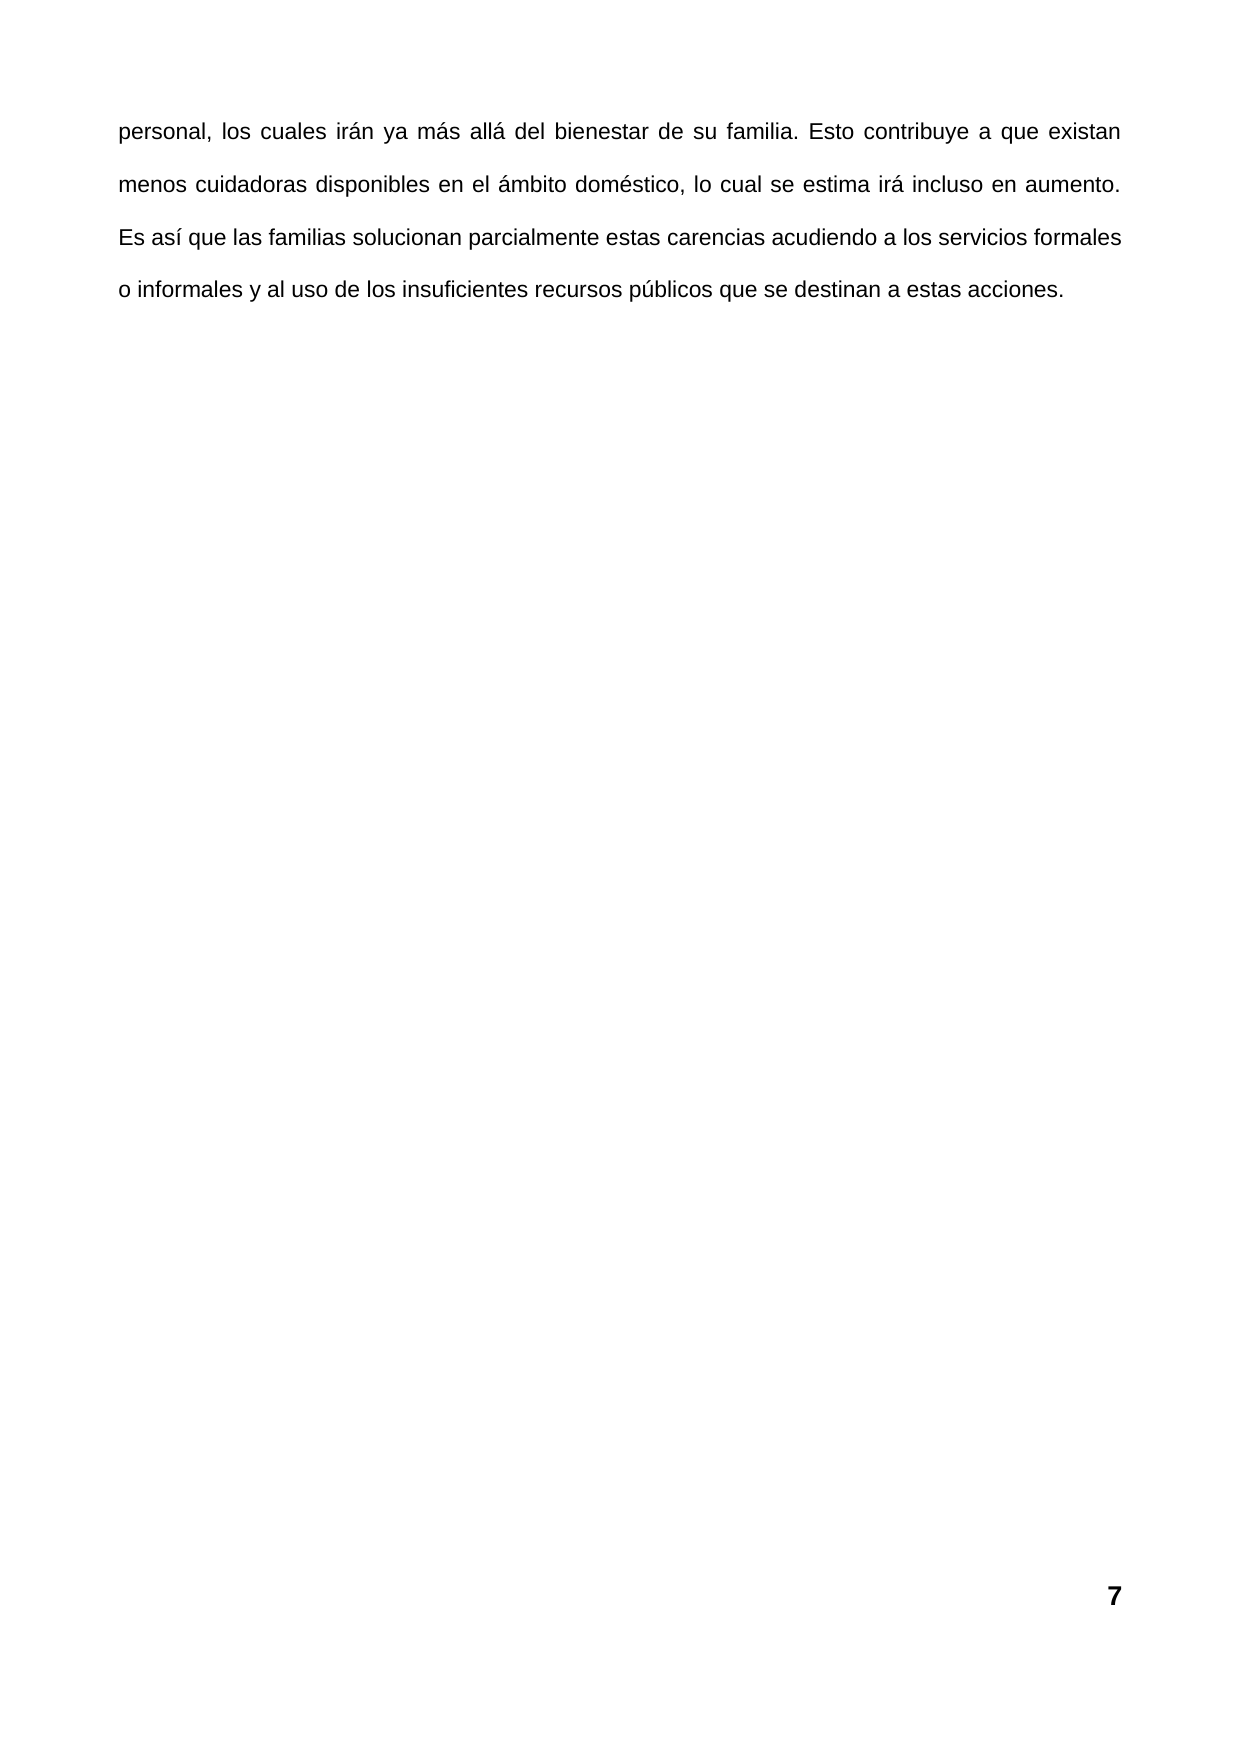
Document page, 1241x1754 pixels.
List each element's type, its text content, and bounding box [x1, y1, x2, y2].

text 7 [118, 1579, 1122, 1611]
text personal, los cuales irán ya más allá del bienestar de su familia. Esto contribuye a que existan menos cuidadoras disponibles en el ámbito doméstico, lo cual se estima irá incluso en aumento. Es así que las familias solucionan parcialmente estas carencias acudiendo a los servicios formales o informales y al uso de los insuficientes recursos públicos que se destinan a estas acciones. [118, 118, 1122, 303]
